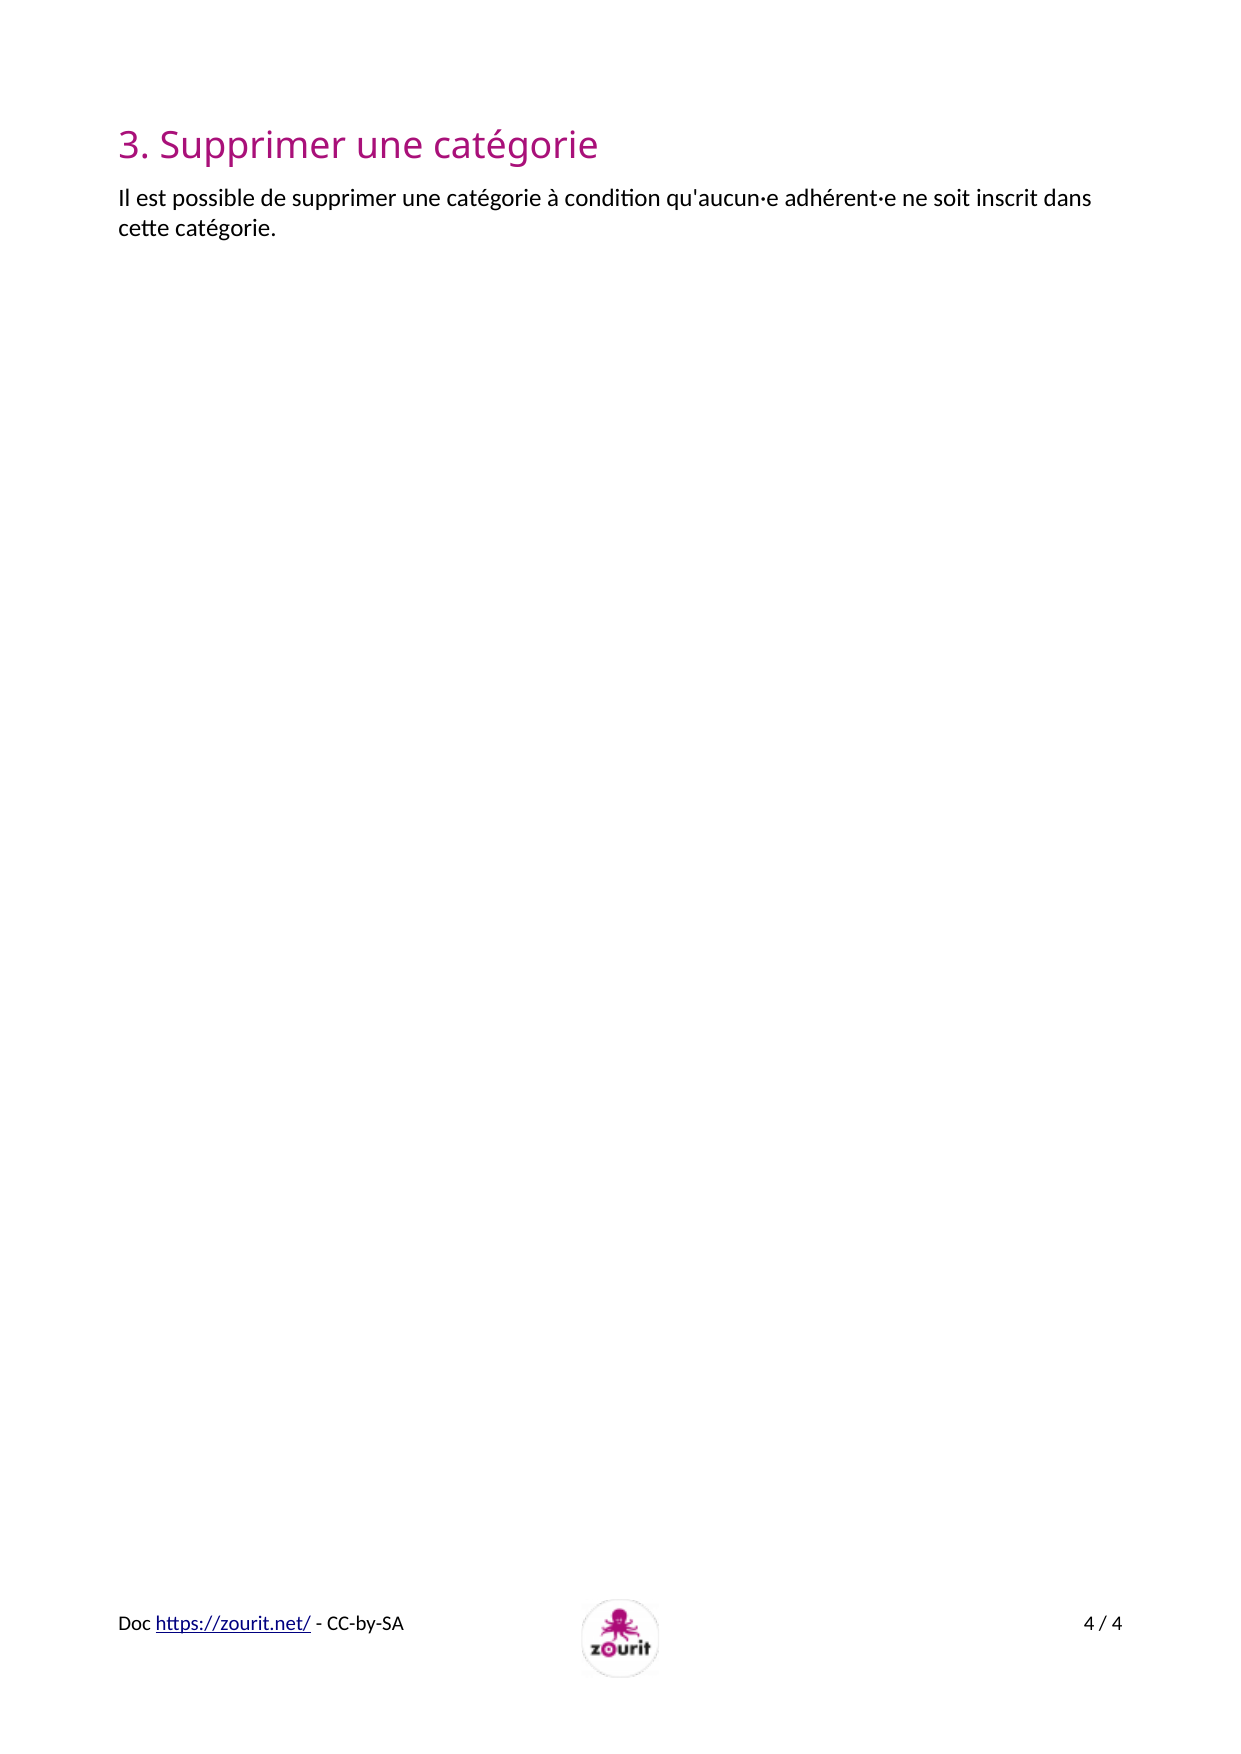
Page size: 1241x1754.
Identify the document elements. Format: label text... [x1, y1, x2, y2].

picture [581, 1599, 660, 1678]
text Il est possible de supprimer une catégorie à condition qu'aucun·e adhérent·e ne soit inscrit dans cette catégorie. [118, 182, 1122, 243]
subtitle 3. Supprimer une catégorie [118, 118, 1122, 169]
